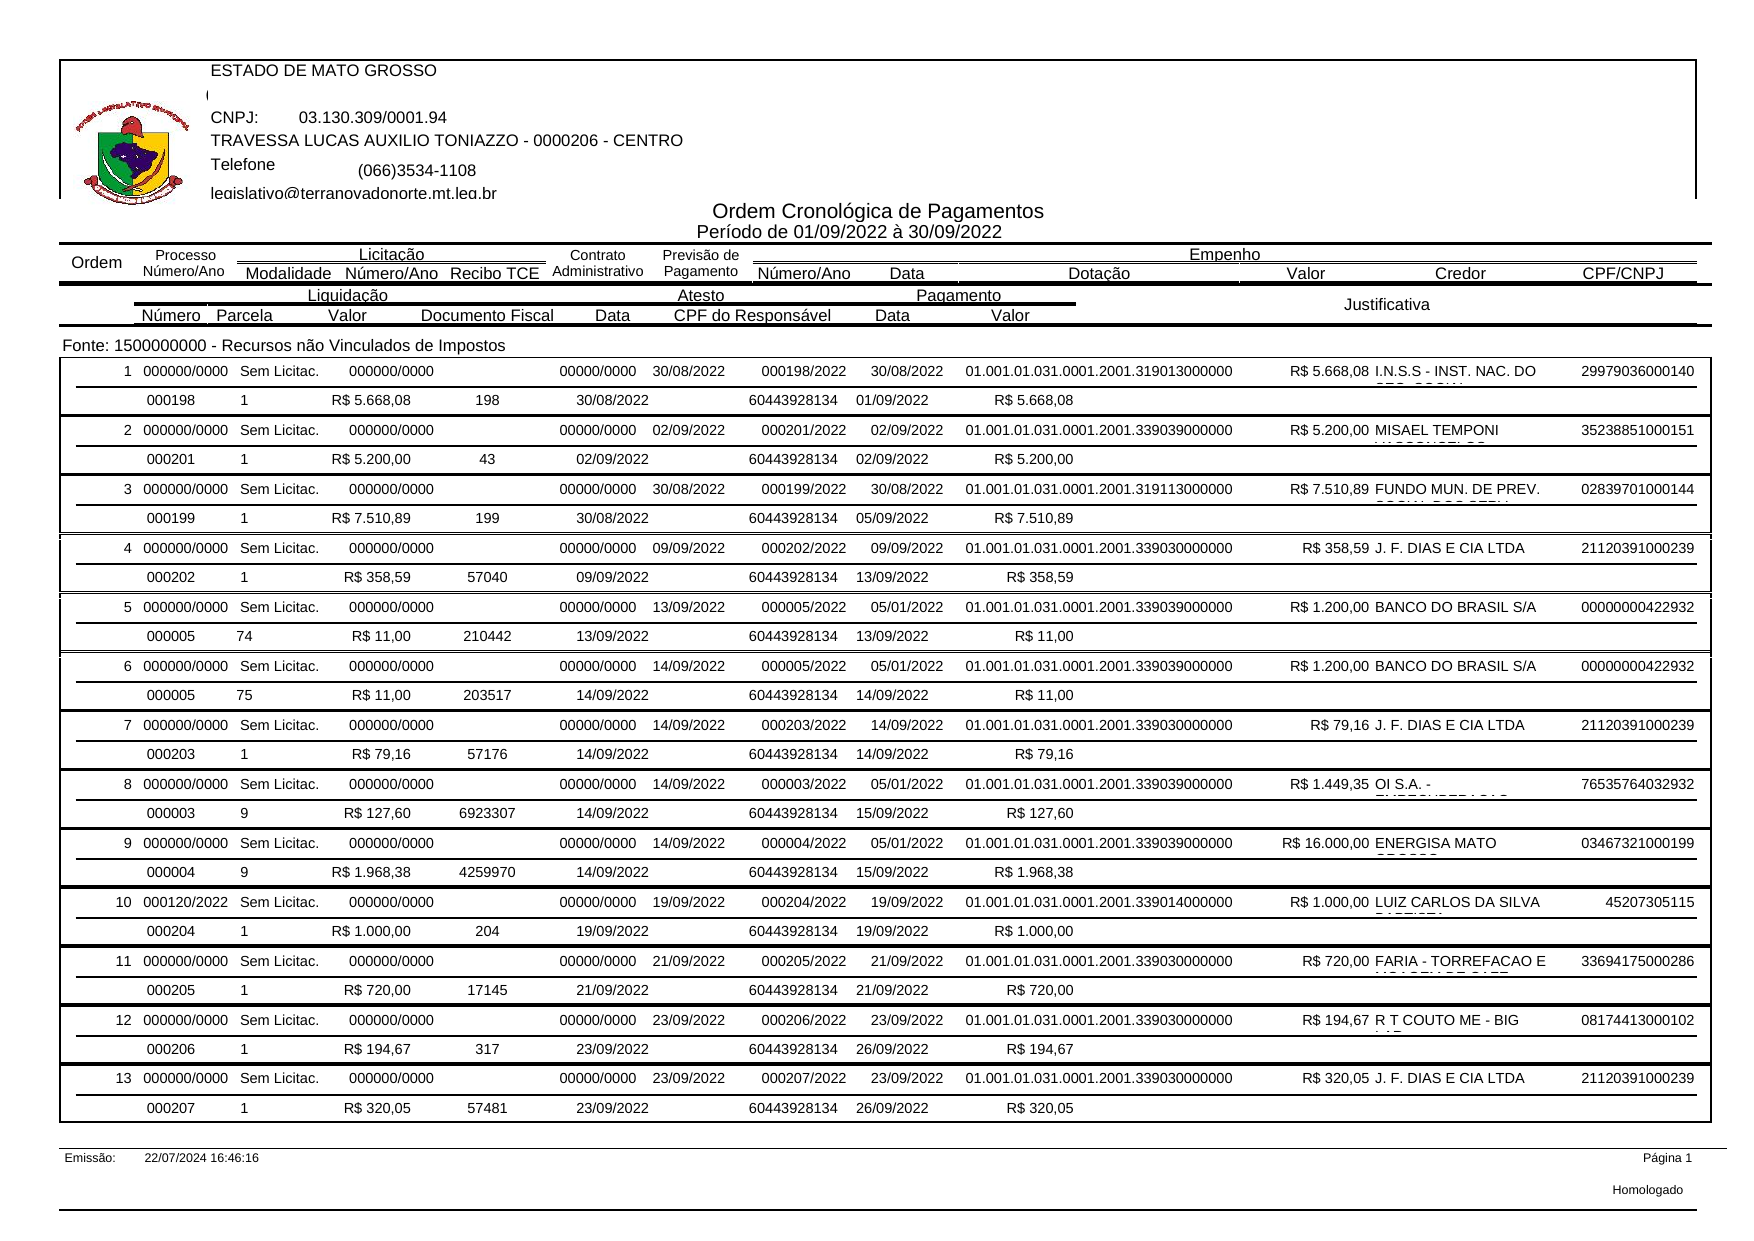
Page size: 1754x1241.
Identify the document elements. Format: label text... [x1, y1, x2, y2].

table_cell 14/09/2022 [649, 658, 752, 678]
table_cell Sem Licitac. [237, 716, 340, 737]
table_cell 2 [76, 422, 134, 442]
table_cell BANCO DO BRASIL S/A [1372, 599, 1549, 619]
table_cell Data [855, 264, 958, 281]
table_cell 60443928134 [664, 1100, 841, 1120]
table_cell 00000/0000 [546, 1070, 649, 1091]
table_cell [59, 221, 693, 228]
table_cell Período de 01/09/2022 à 30/09/2022 [694, 221, 1122, 242]
table_cell 14/09/2022 [855, 716, 958, 737]
table_cell R$ 720,00 [1240, 952, 1372, 973]
table_cell [1697, 834, 1710, 885]
table_cell 33694175000286 [1549, 952, 1697, 973]
table_cell 10 [76, 893, 134, 914]
table_cell 4 [76, 540, 134, 560]
table_cell 9 [208, 864, 281, 884]
table_cell 30/08/2022 [649, 481, 752, 501]
table_cell Dotação [959, 264, 1239, 281]
table_cell 19/09/2022 [649, 893, 752, 914]
table_cell Fonte: 1500000000 - Recursos não Vinculados de Impostos [59, 336, 1284, 357]
table_cell 000207 [134, 1100, 207, 1120]
table_cell 000000/0000 [134, 422, 237, 442]
table_cell Página 1 [1375, 1150, 1695, 1174]
table_cell 09/09/2022 [855, 540, 958, 560]
table_cell J. F. DIAS E CIA LTDA [1372, 1070, 1549, 1091]
table_cell 17145 [414, 982, 561, 1002]
table_cell R$ 79,16 [944, 746, 1076, 766]
table_cell 19/09/2022 [855, 893, 958, 914]
table_cell [61, 830, 1710, 834]
table_cell [1102, 177, 1107, 199]
table_cell 3 [76, 481, 134, 501]
table_cell 23/09/2022 [649, 1070, 752, 1091]
table_cell 00000/0000 [546, 1011, 649, 1032]
table_cell R$ 127,60 [944, 805, 1076, 825]
table_cell 000000/0000 [340, 599, 443, 619]
table_cell 09/09/2022 [561, 569, 664, 589]
table_cell [59, 1123, 1712, 1147]
table_cell 00000/0000 [546, 775, 649, 796]
table_cell 01.001.01.031.0001.2001.339039000000 [959, 834, 1239, 855]
table_cell R$ 720,00 [281, 982, 414, 1002]
table_cell 1 [208, 1100, 281, 1120]
table_cell 00000/0000 [546, 893, 649, 914]
table_cell 13/09/2022 [649, 599, 752, 619]
table_cell 05/01/2022 [855, 599, 958, 619]
table_cell [61, 61, 207, 71]
table_cell 5 [76, 599, 134, 619]
table_cell 02839701000144 [1549, 481, 1697, 501]
table_cell 76535764032932 [1549, 775, 1697, 796]
table_cell 000198 [134, 392, 207, 413]
table_cell [76, 978, 1697, 982]
table_cell 29979036000140 [1549, 363, 1697, 383]
table_cell 000000/0000 [134, 481, 237, 501]
table_cell [76, 860, 1697, 864]
table_cell 21/09/2022 [561, 982, 664, 1002]
table_cell 000000/0000 [134, 599, 237, 619]
table_cell 000000/0000 [340, 658, 443, 678]
table_cell 43 [414, 451, 561, 472]
table_cell 01.001.01.031.0001.2001.319113000000 [959, 481, 1239, 501]
table_cell 01.001.01.031.0001.2001.319013000000 [959, 363, 1239, 383]
table_cell 000204/2022 [753, 893, 855, 914]
table_cell [61, 952, 76, 1003]
table_cell [76, 742, 1697, 746]
table_cell Parcela [208, 306, 281, 323]
table_cell 317 [414, 1041, 561, 1061]
table_cell 21/09/2022 [841, 982, 944, 1002]
table_cell [1697, 599, 1710, 650]
table_cell [1375, 1175, 1691, 1182]
table_cell [76, 864, 134, 885]
table_cell 6 [76, 658, 134, 678]
table_cell 30/08/2022 [561, 510, 664, 531]
table_cell 000000/0000 [340, 481, 443, 501]
table_cell 45207305115 [1549, 893, 1697, 914]
table_cell R$ 5.668,08 [1240, 363, 1372, 383]
table_cell 000005/2022 [753, 599, 855, 619]
table_cell [76, 919, 1697, 923]
table_cell [1697, 1070, 1710, 1121]
table_cell 19/09/2022 [561, 923, 664, 943]
table_cell [1697, 245, 1712, 283]
table_cell [61, 658, 76, 709]
table_cell [443, 893, 546, 914]
table_cell 30/08/2022 [855, 363, 958, 383]
table_cell 57481 [414, 1100, 561, 1120]
table_cell 05/01/2022 [855, 658, 958, 678]
table_cell R$ 320,05 [1240, 1070, 1372, 1091]
table_cell Sem Licitac. [237, 599, 340, 619]
table_cell 01.001.01.031.0001.2001.339030000000 [959, 716, 1239, 737]
table_cell [61, 1070, 76, 1121]
table_cell Ordem Cronológica de Pagamentos [59, 199, 1697, 221]
table_cell 198 [414, 392, 561, 413]
table_cell 60443928134 [664, 805, 841, 825]
table_cell 1 [208, 569, 281, 589]
table_cell 000000/0000 [340, 1070, 443, 1091]
table_cell 01.001.01.031.0001.2001.339030000000 [959, 1070, 1239, 1091]
table_cell 01.001.01.031.0001.2001.339014000000 [959, 893, 1239, 914]
table_cell [1697, 716, 1710, 768]
table_cell [1727, 1148, 1747, 1211]
table_cell [1076, 864, 1697, 884]
table_cell 01.001.01.031.0001.2001.339039000000 [959, 658, 1239, 678]
table_cell 60443928134 [664, 746, 841, 766]
table_cell 00000/0000 [546, 658, 649, 678]
table_cell R$ 320,05 [944, 1100, 1076, 1120]
table_cell 1 [208, 392, 281, 413]
table_cell Contrato Administrativo [546, 245, 649, 281]
table_cell 23/09/2022 [855, 1070, 958, 1091]
table_cell 57040 [414, 569, 561, 589]
table_cell [1102, 161, 1107, 177]
table_cell Sem Licitac. [237, 422, 340, 442]
table_cell [1076, 1100, 1697, 1120]
table_cell [61, 481, 76, 532]
table_cell 204 [414, 923, 561, 943]
table_cell 60443928134 [664, 569, 841, 589]
table_cell 14/09/2022 [561, 746, 664, 766]
table_cell Ordem [59, 245, 134, 281]
table_cell 30/08/2022 [561, 392, 664, 413]
table_cell CPF/CNPJ [1549, 264, 1697, 281]
table_cell Previsão de Pagamento [649, 245, 752, 281]
table_cell Número [134, 306, 207, 323]
table_cell [355, 155, 1107, 161]
table_cell [61, 716, 76, 768]
table_cell [1697, 286, 1712, 324]
table_cell [59, 286, 134, 324]
table_cell 000000/0000 [134, 540, 237, 560]
table_cell [76, 451, 134, 473]
table_cell [443, 422, 546, 442]
table_cell 00000000422932 [1549, 599, 1697, 619]
table_cell 000000/0000 [134, 716, 237, 737]
table_cell [1697, 481, 1710, 532]
table_cell 000000/0000 [340, 834, 443, 855]
table_cell 00000/0000 [546, 363, 649, 383]
table_cell 21120391000239 [1549, 1070, 1697, 1091]
table_cell [1122, 221, 1697, 228]
table_cell [1721, 1175, 1727, 1211]
table_cell [76, 624, 1697, 628]
table_cell [61, 417, 1710, 422]
table_cell [1697, 893, 1710, 944]
table_cell R$ 5.200,00 [281, 451, 414, 472]
table_cell 1 [208, 923, 281, 943]
table_cell Documento Fiscal [414, 306, 561, 323]
table_cell [1076, 982, 1697, 1002]
table_cell Sem Licitac. [237, 893, 340, 914]
table_cell Modalidade [237, 264, 340, 281]
table_cell 02/09/2022 [841, 451, 944, 472]
table_cell [1697, 658, 1710, 709]
table_cell 1 [76, 363, 134, 383]
table_cell R$ 1.000,00 [281, 923, 414, 943]
table_cell 000000/0000 [340, 716, 443, 737]
table_cell [61, 834, 76, 885]
table_cell [59, 327, 1712, 336]
table_cell 15/09/2022 [841, 864, 944, 884]
table_cell [61, 893, 76, 944]
table_cell [443, 658, 546, 678]
table_cell 02/09/2022 [855, 422, 958, 442]
table_cell 23/09/2022 [561, 1041, 664, 1061]
table_cell [1122, 228, 1697, 242]
table_cell R$ 320,05 [281, 1100, 414, 1120]
table_cell 000207/2022 [753, 1070, 855, 1091]
table_cell [1076, 569, 1697, 589]
table_cell 00000/0000 [546, 481, 649, 501]
table_cell [192, 71, 207, 81]
table_cell [76, 687, 134, 709]
table_cell 9 [76, 834, 134, 855]
table_cell 19/09/2022 [841, 923, 944, 943]
table_cell [61, 535, 1710, 539]
table_cell R$ 194,67 [1240, 1011, 1372, 1032]
table_cell R$ 79,16 [281, 746, 414, 766]
table_cell 01.001.01.031.0001.2001.339039000000 [959, 599, 1239, 619]
table_cell 02/09/2022 [561, 451, 664, 472]
table_cell Recibo TCE [443, 264, 546, 281]
table_cell 000199/2022 [753, 481, 855, 501]
table_cell 00000/0000 [546, 834, 649, 855]
table_cell 000201/2022 [753, 422, 855, 442]
table_cell 000203/2022 [753, 716, 855, 737]
table_cell [76, 1037, 1697, 1041]
table_cell [61, 1007, 1710, 1011]
table_cell 01.001.01.031.0001.2001.339039000000 [959, 775, 1239, 796]
table_cell 13/09/2022 [841, 628, 944, 648]
table_cell ESTADO DE MATO GROSSO [208, 61, 1107, 90]
table_cell 000000/0000 [340, 540, 443, 560]
table_cell 000201 [134, 451, 207, 472]
table_cell R$ 5.200,00 [1240, 422, 1372, 442]
table_cell 14/09/2022 [561, 805, 664, 825]
table_cell Pagamento [841, 286, 1076, 302]
table_cell [73, 71, 192, 101]
table_cell 01.001.01.031.0001.2001.339030000000 [959, 1011, 1239, 1032]
table_cell 00000000422932 [1549, 658, 1697, 678]
table_cell 000000/0000 [340, 363, 443, 383]
table_cell [1284, 336, 1712, 357]
table_cell [76, 1041, 134, 1062]
table_cell 05/01/2022 [855, 834, 958, 855]
table_cell 1 [208, 982, 281, 1002]
table_cell 000005 [134, 687, 207, 707]
table_cell [443, 599, 546, 619]
table_cell 21120391000239 [1549, 716, 1697, 737]
table_cell 1 [208, 1041, 281, 1061]
table_cell 21120391000239 [1549, 540, 1697, 560]
table_cell 11 [76, 952, 134, 973]
table_cell [76, 447, 1697, 451]
table_cell R$ 1.000,00 [1240, 893, 1372, 914]
table_cell [76, 569, 134, 591]
table_cell [1697, 540, 1710, 591]
table_cell CPF do Responsável [664, 306, 841, 323]
table_cell Telefone [208, 155, 355, 184]
table_cell 14/09/2022 [649, 716, 752, 737]
table_cell [443, 952, 546, 973]
table_cell 14/09/2022 [649, 775, 752, 796]
table_cell 000205/2022 [753, 952, 855, 973]
table_cell 00000/0000 [546, 716, 649, 737]
table_cell 22/07/2024 16:46:16 [141, 1150, 332, 1165]
table_cell R$ 720,00 [944, 982, 1076, 1002]
table_cell 01.001.01.031.0001.2001.339030000000 [959, 952, 1239, 973]
table_cell 23/09/2022 [649, 1011, 752, 1032]
table_cell [443, 834, 546, 855]
table_cell R$ 127,60 [281, 805, 414, 825]
table_cell (066)3534-1108 [355, 161, 1102, 184]
table_cell 000206 [134, 1041, 207, 1061]
table_cell R$ 5.668,08 [281, 392, 414, 413]
table_cell [76, 506, 1697, 510]
table_cell [1076, 628, 1697, 648]
table_cell Sem Licitac. [237, 775, 340, 796]
table_cell 4259970 [414, 864, 561, 884]
table_cell Sem Licitac. [237, 1070, 340, 1091]
table_cell [1697, 363, 1710, 414]
table_cell J. F. DIAS E CIA LTDA [1372, 540, 1549, 560]
table_cell [61, 1066, 1710, 1070]
table_cell 00000/0000 [546, 599, 649, 619]
table_cell 21/09/2022 [649, 952, 752, 973]
table_cell [443, 716, 546, 737]
table_cell 000000/0000 [340, 893, 443, 914]
table_cell 199 [414, 510, 561, 531]
table_cell 000198/2022 [753, 363, 855, 383]
table_cell [1375, 1182, 1509, 1209]
table_cell 14/09/2022 [649, 834, 752, 855]
table_cell [61, 422, 76, 473]
table_cell CNPJ: [208, 108, 296, 131]
table_cell 14/09/2022 [841, 687, 944, 707]
table_cell 08174413000102 [1549, 1011, 1697, 1032]
table_cell 000205 [134, 982, 207, 1002]
table_cell [61, 476, 1710, 481]
table_cell R$ 1.968,38 [944, 864, 1076, 884]
table_cell Número/Ano [340, 264, 443, 281]
table_cell [332, 1150, 1374, 1209]
table_cell [1076, 687, 1697, 707]
table_cell 03.130.309/0001.94 [296, 108, 1110, 131]
table_cell [1697, 952, 1710, 1003]
table_cell [1509, 1197, 1686, 1209]
table_cell 000000/0000 [134, 834, 237, 855]
table_cell 60443928134 [664, 687, 841, 707]
table_cell 05/01/2022 [855, 775, 958, 796]
table_cell Liquidação [134, 286, 561, 302]
table_cell [443, 1070, 546, 1091]
table_cell 000202/2022 [753, 540, 855, 560]
table_cell [1076, 510, 1697, 531]
table_cell 000004 [134, 864, 207, 884]
table_cell 13/09/2022 [561, 628, 664, 648]
table_cell 02/09/2022 [649, 422, 752, 442]
table_cell 13/09/2022 [841, 569, 944, 589]
table_cell Atesto [561, 286, 841, 302]
table_cell [1712, 242, 1747, 1147]
table_cell [61, 363, 76, 414]
table_cell 000204 [134, 923, 207, 943]
table_cell [76, 565, 1697, 569]
table_cell [61, 712, 1710, 716]
table_cell Data [561, 306, 664, 323]
table_cell Emissão: [61, 1150, 141, 1165]
table_cell R$ 11,00 [281, 687, 414, 707]
table_cell Sem Licitac. [237, 834, 340, 855]
table_cell 1 [208, 746, 281, 766]
table_cell R$ 194,67 [944, 1041, 1076, 1061]
table_cell R$ 16.000,00 [1240, 834, 1372, 855]
table_cell 01.001.01.031.0001.2001.339030000000 [959, 540, 1239, 560]
table_cell [61, 889, 1710, 893]
table_cell R$ 1.200,00 [1240, 658, 1372, 678]
table_cell R$ 1.449,35 [1240, 775, 1372, 796]
table_cell legislativo@terranovadonorte.mt.leg.br [208, 184, 1102, 199]
table_cell 000000/0000 [340, 775, 443, 796]
table_cell 75 [208, 687, 281, 707]
table_cell 14/09/2022 [561, 687, 664, 707]
table_cell [443, 363, 546, 383]
table_cell 60443928134 [664, 451, 841, 472]
table_cell Justificativa [1076, 286, 1697, 323]
table_cell [61, 653, 1710, 657]
table_cell 30/08/2022 [855, 481, 958, 501]
table_cell 60443928134 [664, 1041, 841, 1061]
table_cell R$ 1.200,00 [1240, 599, 1372, 619]
table_cell 8 [76, 775, 134, 796]
table_cell 000199 [134, 510, 207, 531]
table_cell Sem Licitac. [237, 540, 340, 560]
table_cell LUIZ CARLOS DA SILVA BAPTISTA [1372, 893, 1549, 914]
table_cell [443, 540, 546, 560]
table_cell [61, 1165, 332, 1209]
table_cell 000004/2022 [753, 834, 855, 855]
table_cell R$ 7.510,89 [944, 510, 1076, 531]
table_cell Valor [944, 306, 1076, 323]
table_cell [1686, 1182, 1691, 1209]
table_cell [192, 81, 204, 199]
table_cell Data [841, 306, 944, 323]
table_cell [76, 801, 1697, 805]
table_cell [1076, 805, 1697, 825]
table_cell R$ 7.510,89 [1240, 481, 1372, 501]
table_cell [76, 1100, 134, 1121]
table_cell [61, 775, 76, 827]
table_cell 21/09/2022 [855, 952, 958, 973]
table_cell 23/09/2022 [855, 1011, 958, 1032]
table_cell 60443928134 [664, 864, 841, 884]
table_cell [1695, 1150, 1727, 1174]
table_cell 203517 [414, 687, 561, 707]
table_cell [1076, 392, 1697, 413]
table_cell R$ 358,59 [944, 569, 1076, 589]
table_cell R$ 1.968,38 [281, 864, 414, 884]
table_cell [1110, 108, 1695, 199]
table_cell [1691, 1175, 1721, 1204]
table_cell 000003 [134, 805, 207, 825]
table_cell [443, 481, 546, 501]
table_cell [1697, 422, 1710, 473]
table_cell 60443928134 [664, 392, 841, 413]
table_cell [76, 683, 1697, 687]
table_cell 12 [76, 1011, 134, 1032]
table_cell 6923307 [414, 805, 561, 825]
table_cell 000120/2022 [134, 893, 237, 914]
table_cell R T COUTO ME - BIG LAR [1372, 1011, 1549, 1032]
table_cell [1691, 1204, 1721, 1209]
table_cell Empenho [753, 245, 1697, 261]
table_cell R$ 358,59 [281, 569, 414, 589]
table_cell 000000/0000 [340, 952, 443, 973]
table_cell [76, 388, 1697, 392]
table_header [1697, 59, 1747, 242]
table_cell 000000/0000 [134, 1070, 237, 1091]
table_cell TRAVESSA LUCAS AUXILIO TONIAZZO - 0000206 - CENTRO [208, 131, 1107, 154]
table_cell [61, 71, 73, 199]
table_cell [76, 923, 134, 944]
table_cell [61, 540, 76, 591]
table_cell [76, 746, 134, 768]
table_cell Homologado [1509, 1182, 1686, 1197]
table_cell [76, 510, 134, 532]
table_cell Sem Licitac. [237, 1011, 340, 1032]
table_cell [76, 628, 134, 650]
table_cell [1107, 61, 1695, 108]
table_cell I.N.S.S - INST. NAC. DO SEG. SOCIAL [1372, 363, 1549, 383]
table_cell Sem Licitac. [237, 363, 340, 383]
table_cell [1076, 746, 1697, 766]
table_cell 01/09/2022 [841, 392, 944, 413]
table_cell BANCO DO BRASIL S/A [1372, 658, 1549, 678]
table_cell [59, 228, 693, 242]
table_cell [443, 1011, 546, 1032]
table_cell [1076, 923, 1697, 943]
table_cell R$ 1.000,00 [944, 923, 1076, 943]
table_cell 00000/0000 [546, 952, 649, 973]
table_cell R$ 5.668,08 [944, 392, 1076, 413]
table_cell Sem Licitac. [237, 658, 340, 678]
table_cell 05/09/2022 [841, 510, 944, 531]
table_cell [61, 599, 76, 650]
table_cell 000000/0000 [340, 422, 443, 442]
table_cell 15/09/2022 [841, 805, 944, 825]
table_cell R$ 194,67 [281, 1041, 414, 1061]
table_cell 00000/0000 [546, 422, 649, 442]
table_cell 30/08/2022 [649, 363, 752, 383]
table_cell R$ 11,00 [944, 628, 1076, 648]
table_cell R$ 5.200,00 [944, 451, 1076, 472]
table_cell 60443928134 [664, 510, 841, 531]
table_cell 26/09/2022 [841, 1041, 944, 1061]
table_cell R$ 11,00 [281, 628, 414, 648]
table_cell 7 [76, 716, 134, 737]
table_cell 000005/2022 [753, 658, 855, 678]
table_cell Valor [281, 306, 414, 323]
table_cell 13 [76, 1070, 134, 1091]
table_cell [61, 358, 1710, 363]
table_cell [1076, 1041, 1697, 1061]
table_cell 74 [208, 628, 281, 648]
table_cell J. F. DIAS E CIA LTDA [1372, 716, 1549, 737]
table_cell R$ 358,59 [1240, 540, 1372, 560]
table_cell [208, 90, 1104, 108]
table_cell [61, 948, 1710, 952]
table_cell Credor [1372, 264, 1549, 281]
table_cell 000202 [134, 569, 207, 589]
table_cell 60443928134 [664, 982, 841, 1002]
table_cell 000003/2022 [753, 775, 855, 796]
table_cell [1697, 1011, 1710, 1062]
table_cell 210442 [414, 628, 561, 648]
table_cell 00000/0000 [546, 540, 649, 560]
table_cell 000000/0000 [134, 363, 237, 383]
table_cell [61, 594, 1710, 598]
table_cell 01.001.01.031.0001.2001.339039000000 [959, 422, 1239, 442]
table_cell FUNDO MUN. DE PREV. SOCIAL DOS SERV. TERRA NOVA [1372, 481, 1549, 501]
table_cell 000000/0000 [134, 775, 237, 796]
table_cell Valor [1240, 264, 1372, 281]
table_cell Sem Licitac. [237, 952, 340, 973]
table_cell 000000/0000 [134, 952, 237, 973]
table_cell 26/09/2022 [841, 1100, 944, 1120]
table_cell 03467321000199 [1549, 834, 1697, 855]
table_cell R$ 79,16 [1240, 716, 1372, 737]
table_cell 23/09/2022 [561, 1100, 664, 1120]
table_cell 000203 [134, 746, 207, 766]
table_cell [1076, 451, 1697, 472]
table_cell 000000/0000 [340, 1011, 443, 1032]
table_cell 1 [208, 510, 281, 531]
table_cell [61, 771, 1710, 775]
table_cell [76, 982, 134, 1003]
table_cell 14/09/2022 [561, 864, 664, 884]
table_cell OI S.A. - EMRECUPERACAO JUDICIAL [1372, 775, 1549, 796]
table_cell MISAEL TEMPONI VASCONCELOS 05009172135 [1372, 422, 1549, 442]
table_cell [76, 392, 134, 414]
table_cell Número/Ano [753, 264, 855, 281]
table_cell Processo Número/Ano [134, 245, 237, 281]
table_cell [443, 775, 546, 796]
table_cell 09/09/2022 [649, 540, 752, 560]
table_cell 000206/2022 [753, 1011, 855, 1032]
table_cell 35238851000151 [1549, 422, 1697, 442]
table_cell 9 [208, 805, 281, 825]
table_cell R$ 11,00 [944, 687, 1076, 707]
table_cell 000000/0000 [134, 1011, 237, 1032]
table_cell [1697, 775, 1710, 827]
table_cell 60443928134 [664, 628, 841, 648]
table_cell 000000/0000 [134, 658, 237, 678]
table_cell 1 [208, 451, 281, 472]
table_cell 60443928134 [664, 923, 841, 943]
table_cell 14/09/2022 [841, 746, 944, 766]
table_cell ENERGISA MATO GROSSO DISTRIBUIDORA DE ENERGIA S.A [1372, 834, 1549, 855]
table_cell [61, 1011, 76, 1062]
table_cell 000005 [134, 628, 207, 648]
table_cell [76, 805, 134, 827]
table_cell Licitação [237, 245, 546, 261]
table_cell 57176 [414, 746, 561, 766]
table_cell Sem Licitac. [237, 481, 340, 501]
table_cell FARIA - TORREFACAO E MOAGEM DE CAFE LTDA [1372, 952, 1549, 973]
table_cell R$ 7.510,89 [281, 510, 414, 531]
